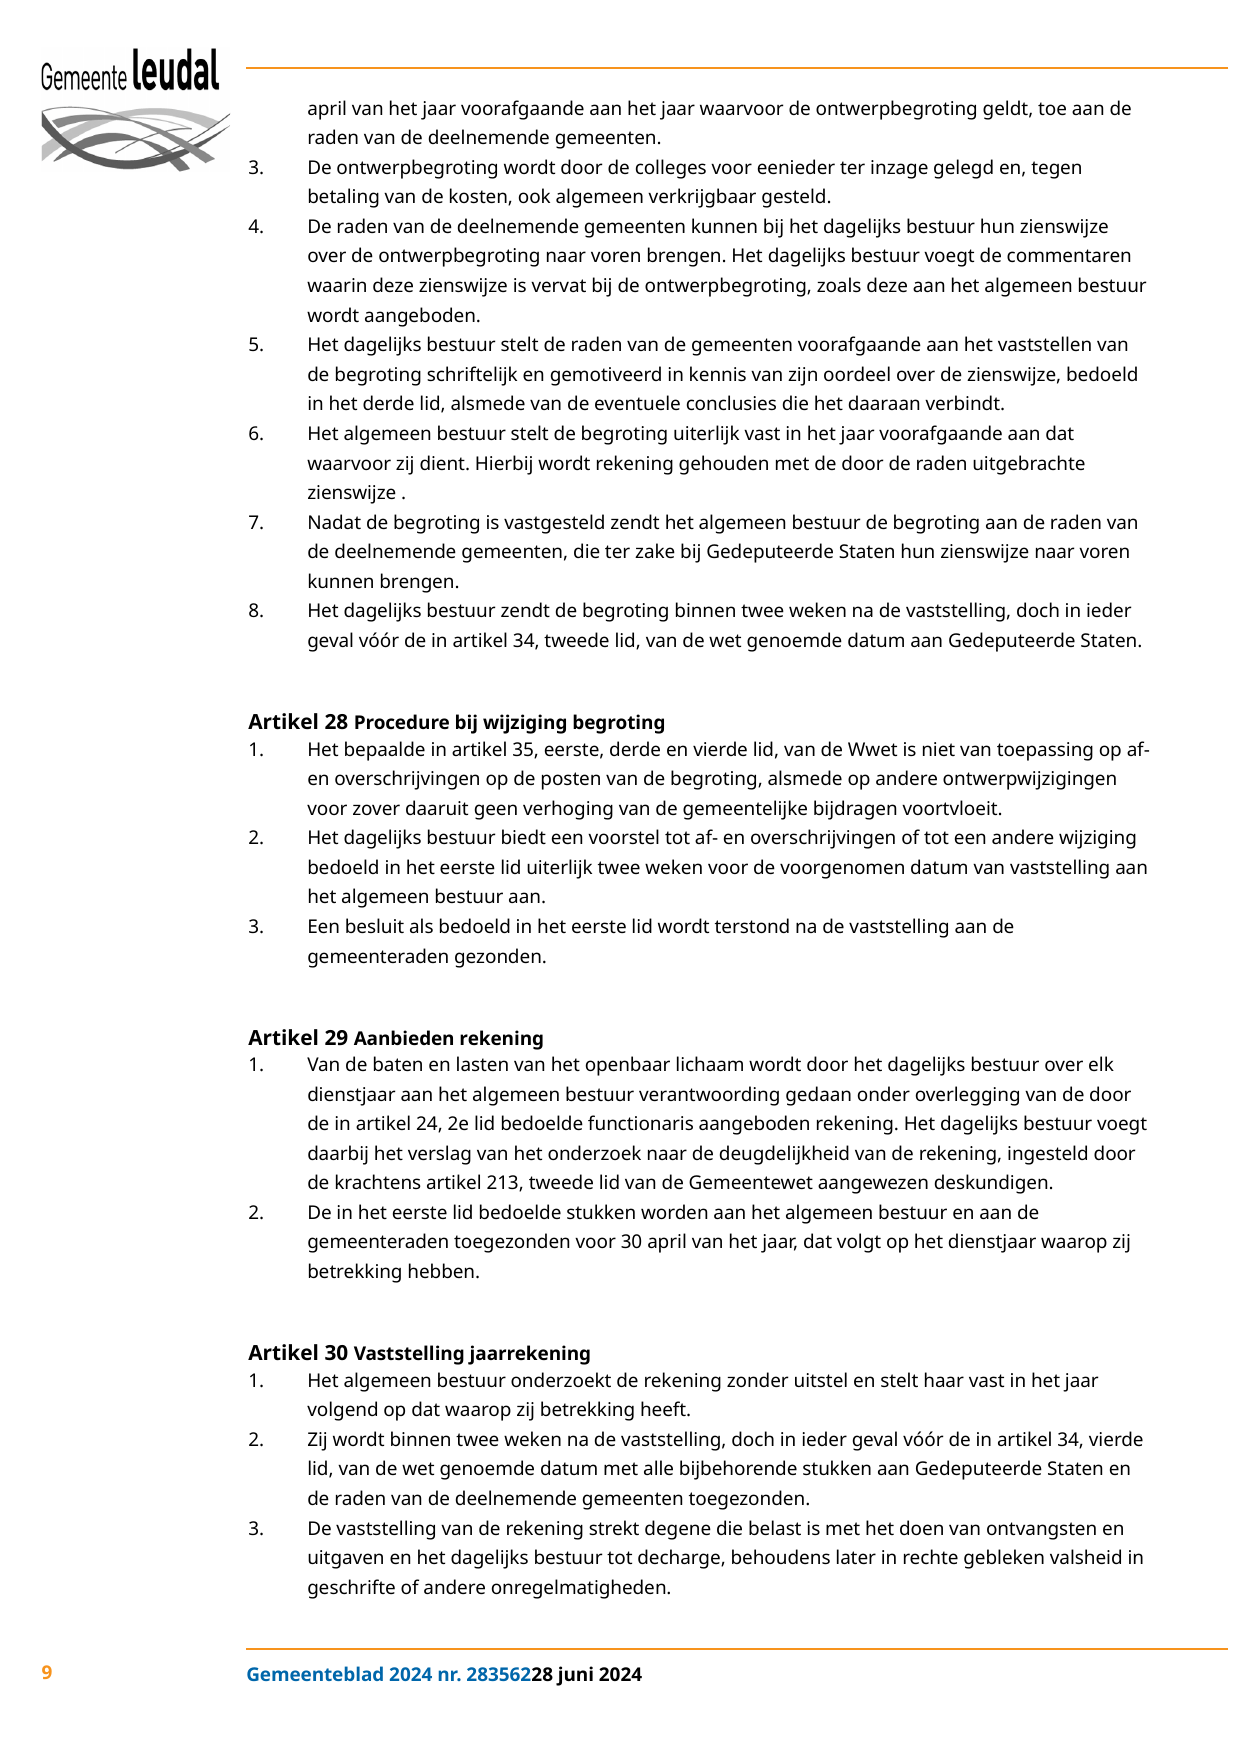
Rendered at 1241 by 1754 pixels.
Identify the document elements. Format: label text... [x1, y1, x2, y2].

text Artikel 29 Aanbieden rekening [248, 1023, 1152, 1051]
picture [41, 47, 231, 172]
list De raden van de deelnemende gemeenten kunnen bij het dagelijks bestuur hun zienswijze over de ontwerpbegroting naar voren brengen. Het dagelijks bestuur voegt de commentaren waarin deze zienswijze is vervat bij de ontwerpbegroting, zoals deze aan het algemeen bestuur wordt aangeboden. [248, 213, 1152, 328]
text Artikel 30 Vaststelling jaarrekening [248, 1338, 1152, 1367]
list De ontwerpbegroting wordt door de colleges voor eenieder ter inzage gelegd en, tegen betaling van de kosten, ook algemeen verkrijgbaar gesteld. [248, 154, 1152, 209]
text Artikel 28 Procedure bij wijziging begroting [248, 707, 1152, 736]
list Een besluit als bedoeld in het eerste lid wordt terstond na de vaststelling aan de gemeenteraden gezonden. [248, 913, 1152, 968]
list Nadat de begroting is vastgesteld zendt het algemeen bestuur de begroting aan de raden van de deelnemende gemeenten, die ter zake bij Gedeputeerde Staten hun zienswijze naar voren kunnen brengen. [248, 509, 1152, 594]
list De vaststelling van de rekening strekt degene die belast is met het doen van ontvangsten en uitgaven en het dagelijks bestuur tot decharge, behoudens later in rechte gebleken valsheid in geschrifte of andere onregelmatigheden. [248, 1515, 1152, 1599]
list Zij wordt binnen twee weken na de vaststelling, doch in ieder geval vóór de in artikel 34, vierde lid, van de wet genoemde datum met alle bijbehorende stukken aan Gedeputeerde Staten en de raden van de deelnemende gemeenten toegezonden. [248, 1426, 1152, 1511]
list april van het jaar voorafgaande aan het jaar waarvoor de ontwerpbegroting geldt, toe aan de raden van de deelnemende gemeenten. [248, 95, 1152, 150]
list Het bepaalde in artikel 35, eerste, derde en vierde lid, van de Wwet is niet van toepassing op af- en overschrijvingen op de posten van de begroting, alsmede op andere ontwerpwijzigingen voor zover daaruit geen verhoging van de gemeentelijke bijdragen voortvloeit. [248, 736, 1152, 821]
list Het algemeen bestuur stelt de begroting uiterlijk vast in het jaar voorafgaande aan dat waarvoor zij dient. Hierbij wordt rekening gehouden met de door de raden uitgebrachte zienswijze . [248, 420, 1152, 505]
list Van de baten en lasten van het openbaar lichaam wordt door het dagelijks bestuur over elk dienstjaar aan het algemeen bestuur verantwoording gedaan onder overlegging van de door de in artikel 24, 2e lid bedoelde functionaris aangeboden rekening. Het dagelijks bestuur voegt daarbij het verslag van het onderzoek naar de deugdelijkheid van de rekening, ingesteld door de krachtens artikel 213, tweede lid van de Gemeentewet aangewezen deskundigen. [248, 1051, 1152, 1195]
list Het dagelijks bestuur stelt de raden van de gemeenten voorafgaande aan het vaststellen van de begroting schriftelijk en gemotiveerd in kennis van zijn oordeel over de zienswijze, bedoeld in het derde lid, alsmede van de eventuele conclusies die het daaraan verbindt. [248, 331, 1152, 416]
list De in het eerste lid bedoelde stukken worden aan het algemeen bestuur en aan de gemeenteraden toegezonden voor 30 april van het jaar, dat volgt op het dienstjaar waarop zij betrekking hebben. [248, 1199, 1152, 1284]
list Het algemeen bestuur onderzoekt de rekening zonder uitstel en stelt haar vast in het jaar volgend op dat waarop zij betrekking heeft. [248, 1367, 1152, 1422]
list Het dagelijks bestuur zendt de begroting binnen twee weken na de vaststelling, doch in ieder geval vóór de in artikel 34, tweede lid, van de wet genoemde datum aan Gedeputeerde Staten. [248, 598, 1152, 653]
list Het dagelijks bestuur biedt een voorstel tot af- en overschrijvingen of tot een andere wijziging bedoeld in het eerste lid uiterlijk twee weken voor de voorgenomen datum van vaststelling aan het algemeen bestuur aan. [248, 824, 1152, 909]
